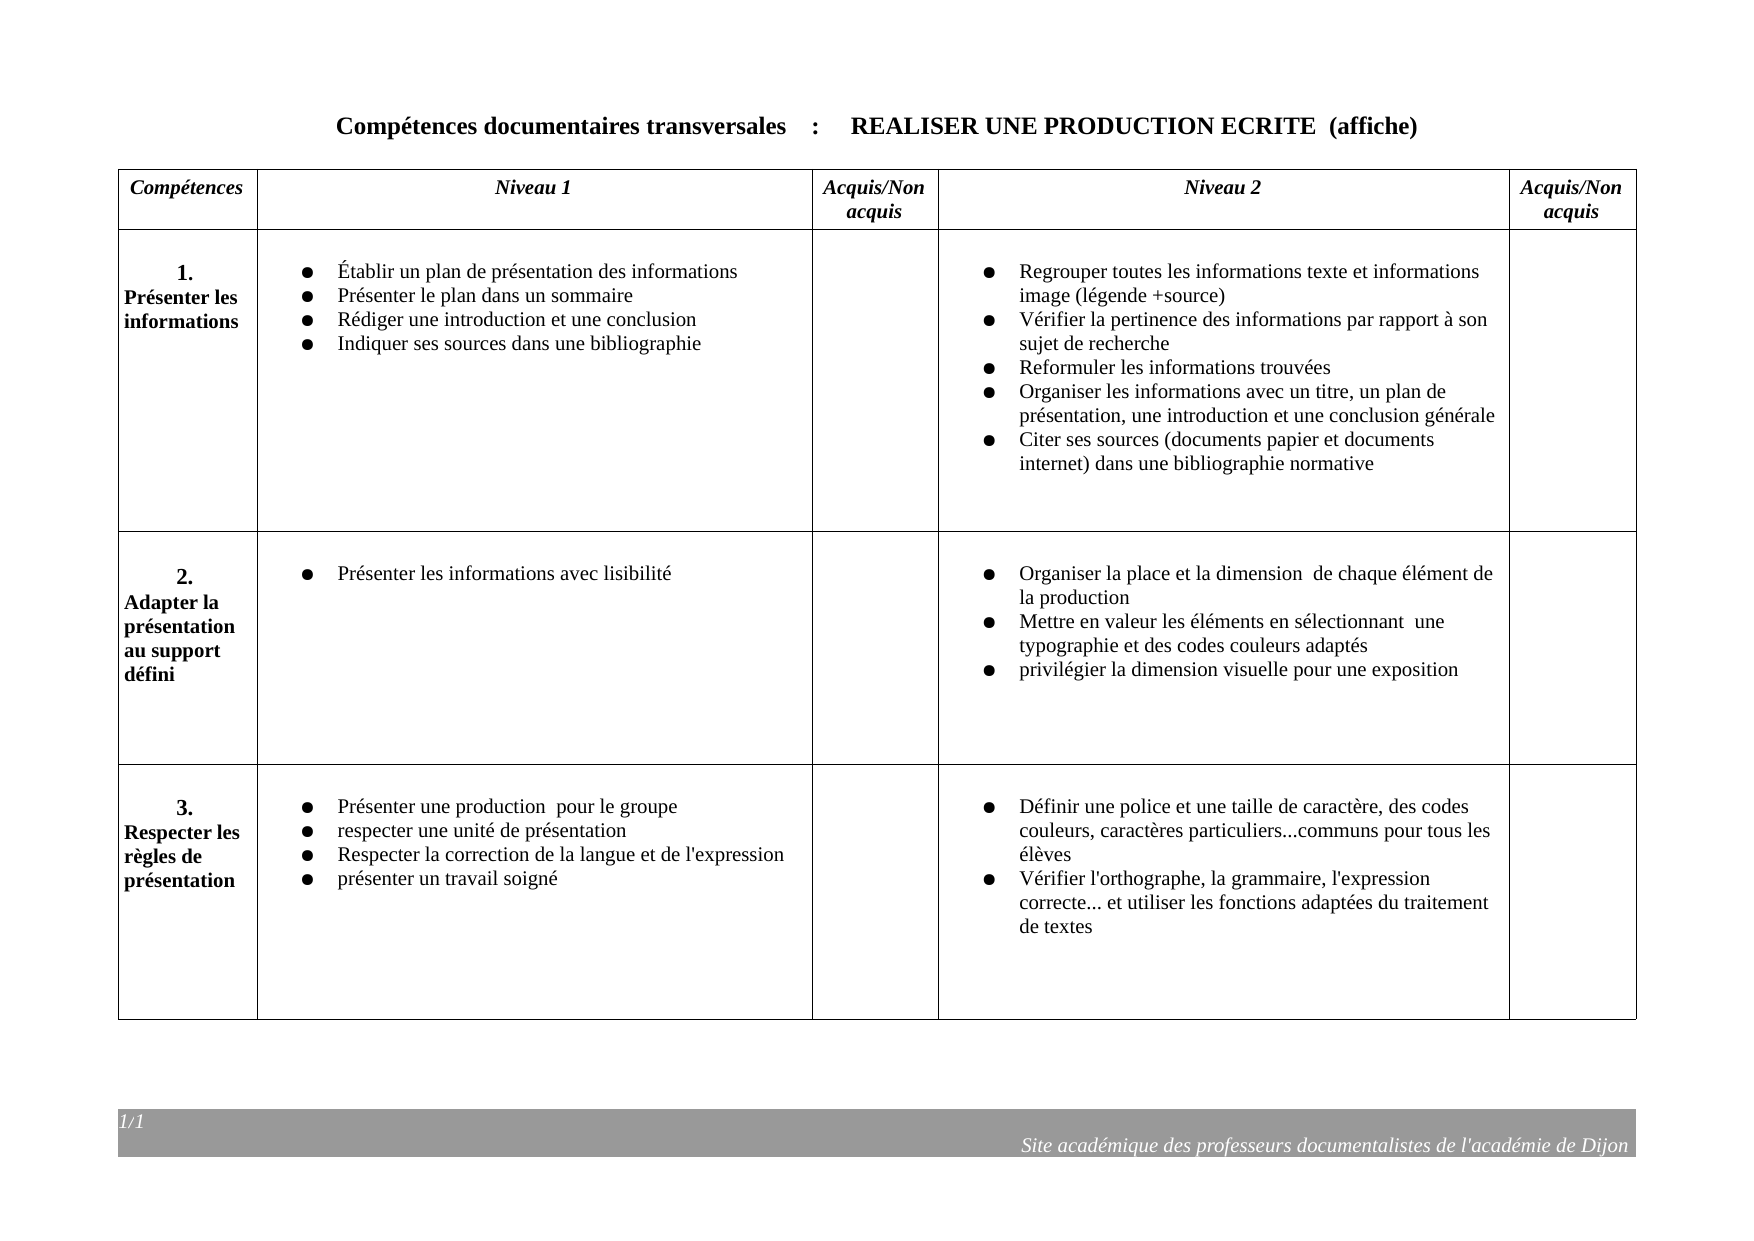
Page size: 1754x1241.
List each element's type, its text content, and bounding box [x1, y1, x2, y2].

table_cell [1510, 230, 1636, 531]
table_cell Définir une police et une taille de caractère, des codes couleurs, caractères particuliers...communs pour tous les élèves Vérifier l'orthographe, la grammaire, l'expression correcte... et utiliser les fonctions adaptées du traitement de textes [939, 765, 1509, 1018]
table_header Compétences [119, 170, 257, 229]
text Compétences documentaires transversales : REALISER UNE PRODUCTION ECRITE (affiche) [118, 111, 1636, 140]
table_cell 2. Adapter la présentation au support défini [119, 532, 257, 764]
table_cell 1. Présenter les informations [119, 230, 257, 531]
table_cell Présenter les informations avec lisibilité [258, 532, 812, 764]
table_cell Regrouper toutes les informations texte et informations image (légende +source) Vérifier la pertinence des informations par rapport à son sujet de recherche Reformuler les informations trouvées Organiser les informations avec un titre, un plan de présentation, une introduction et une conclusion générale Citer ses sources (documents papier et documents internet) dans une bibliographie normative [939, 230, 1509, 531]
table_cell [813, 765, 938, 1018]
table_cell [813, 532, 938, 764]
table_cell 3. Respecter les règles de présentation [119, 765, 257, 1018]
table_header Acquis/Non acquis [813, 170, 938, 229]
table_header Niveau 1 [258, 170, 812, 229]
table_cell Établir un plan de présentation des informations Présenter le plan dans un sommaire Rédiger une introduction et une conclusion Indiquer ses sources dans une bibliographie [258, 230, 812, 531]
table_cell [813, 230, 938, 531]
table_header Niveau 2 [939, 170, 1509, 229]
table_cell [1510, 765, 1636, 1018]
table_cell Organiser la place et la dimension de chaque élément de la production Mettre en valeur les éléments en sélectionnant une typographie et des codes couleurs adaptés privilégier la dimension visuelle pour une exposition [939, 532, 1509, 764]
table_header Acquis/Non acquis [1510, 170, 1636, 229]
table_cell Présenter une production pour le groupe respecter une unité de présentation Respecter la correction de la langue et de l'expression présenter un travail soigné [258, 765, 812, 1018]
table_cell [1510, 532, 1636, 764]
